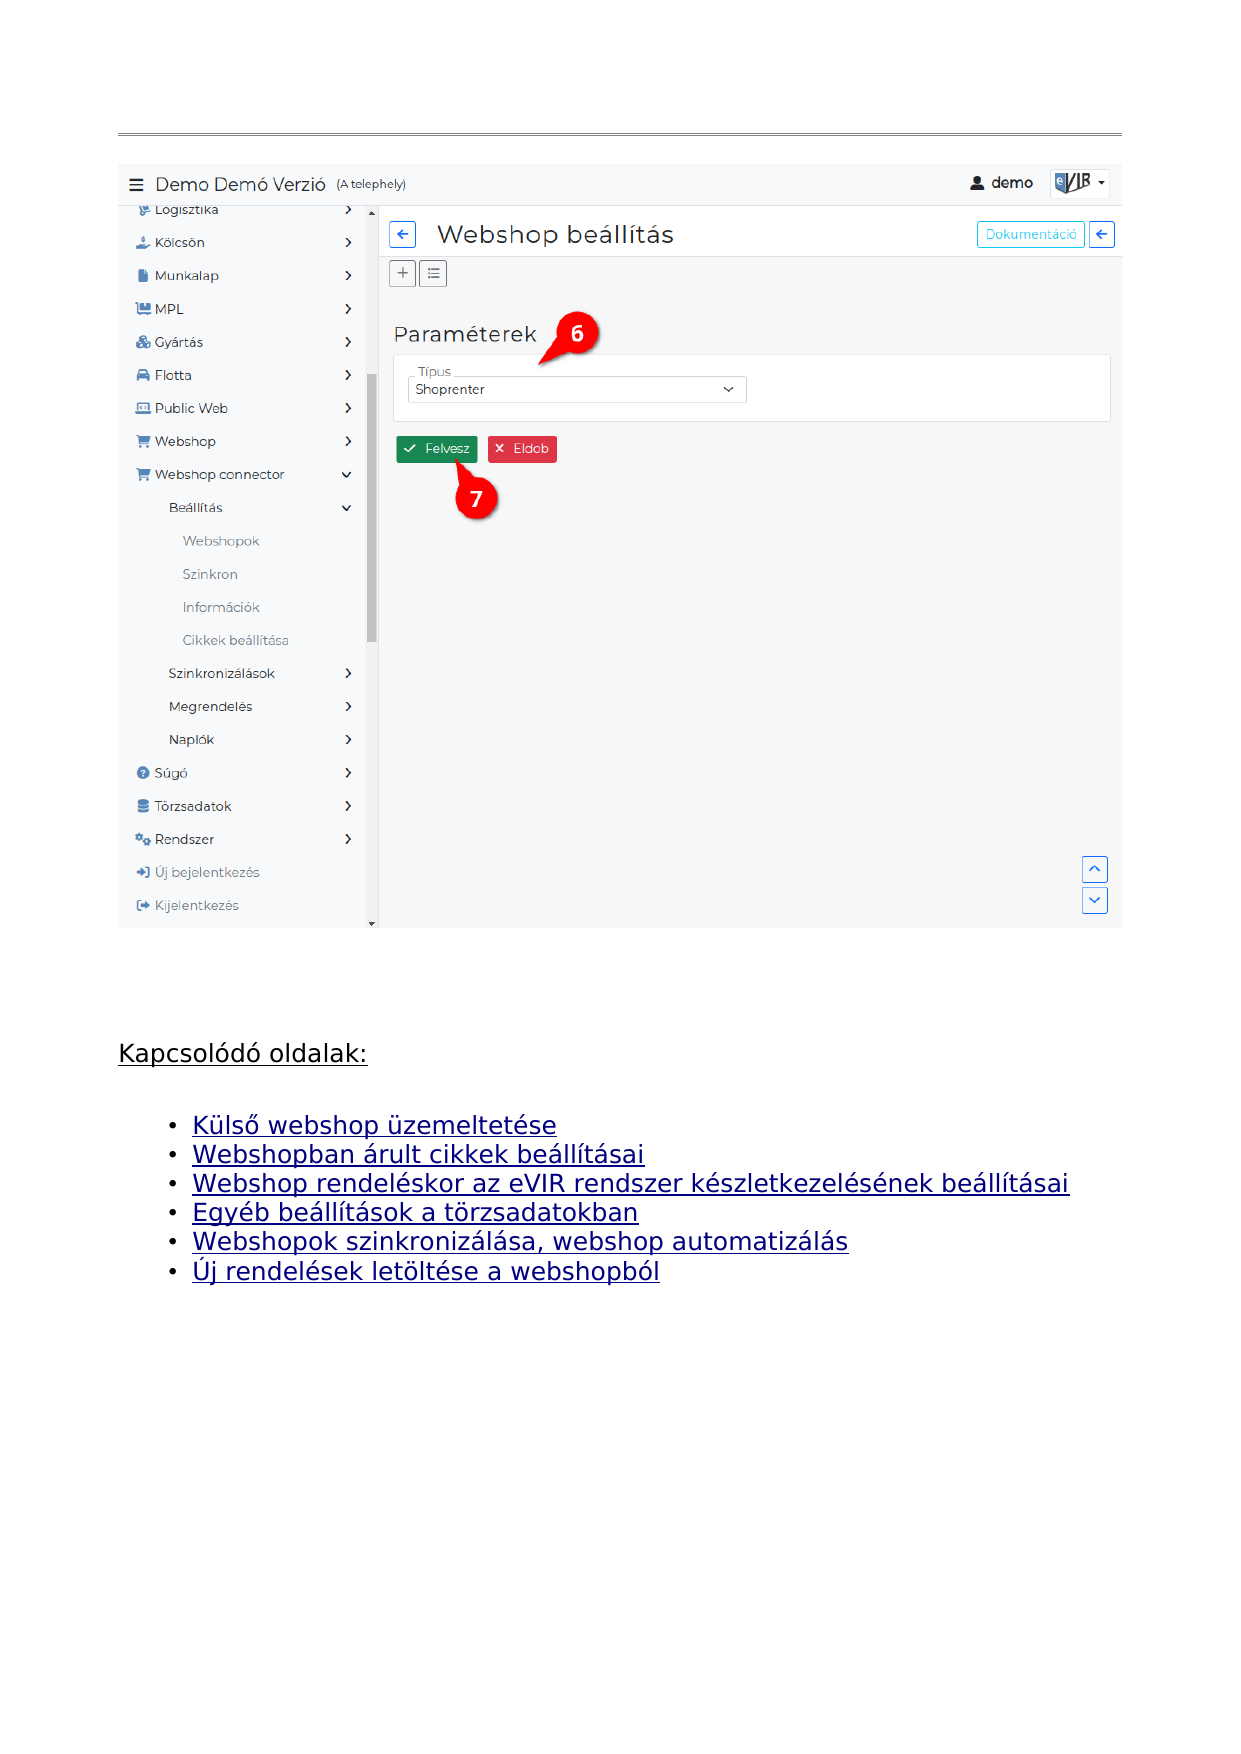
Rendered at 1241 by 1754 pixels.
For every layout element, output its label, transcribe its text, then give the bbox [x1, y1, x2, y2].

list Webshopban árult cikkek beállításai [177, 1140, 1122, 1169]
text Kapcsolódó oldalak: [118, 1040, 1122, 1069]
picture [118, 164, 1123, 928]
list Külső webshop üzemeltetése [177, 1111, 1122, 1140]
list Egyéb beállítások a törzsadatokban [177, 1198, 1122, 1227]
list Webshop rendeléskor az eVIR rendszer készletkezelésének beállításai [177, 1169, 1122, 1198]
list Új rendelések letöltése a webshopból [177, 1257, 1122, 1286]
list Webshopok szinkronizálása, webshop automatizálás [177, 1227, 1122, 1257]
